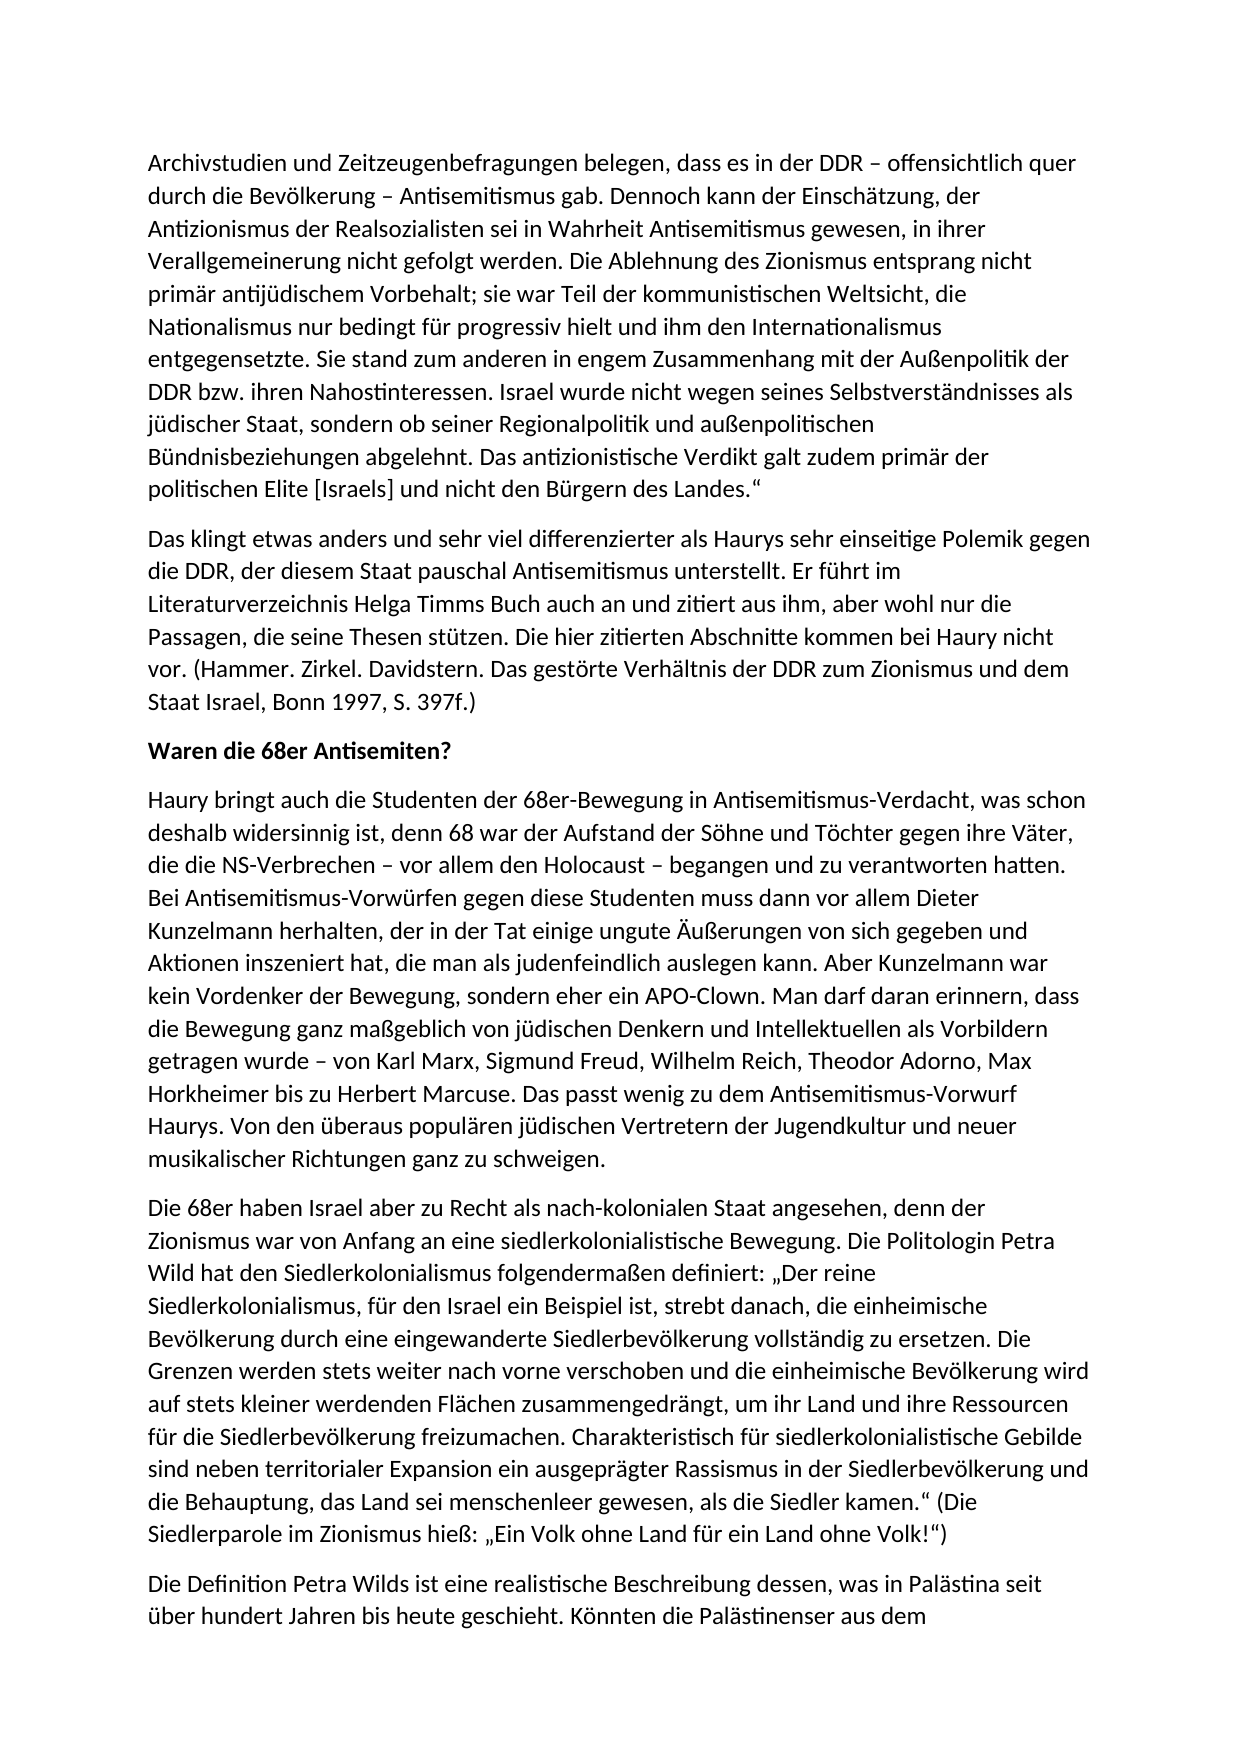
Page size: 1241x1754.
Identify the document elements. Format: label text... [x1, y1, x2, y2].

text Waren die 68er Antisemiten? [148, 735, 1093, 766]
text Das klingt etwas anders und sehr viel differenzierter als Haurys sehr einseitige Polemik gegen die DDR, der diesem Staat pauschal Antisemitismus unterstellt. Er führt im Literaturverzeichnis Helga Timms Buch auch an und zitiert aus ihm, aber wohl nur die Passagen, die seine Thesen stützen. Die hier zitierten Abschnitte kommen bei Haury nicht vor. (Hammer. Zirkel. Davidstern. Das gestörte Verhältnis der DDR zum Zionismus und dem Staat Israel, Bonn 1997, S. 397f.) [148, 523, 1093, 716]
text Archivstudien und Zeitzeugenbefragungen belegen, dass es in der DDR – offensichtlich quer durch die Bevölkerung – Antisemitismus gab. Dennoch kann der Einschätzung, der Antizionismus der Realsozialisten sei in Wahrheit Antisemitismus gewesen, in ihrer Verallgemeinerung nicht gefolgt werden. Die Ablehnung des Zionismus entsprang nicht primär antijüdischem Vorbehalt; sie war Teil der kommunistischen Weltsicht, die Nationalismus nur bedingt für progressiv hielt und ihm den Internationalismus entgegensetzte. Sie stand zum anderen in engem Zusammenhang mit der Außenpolitik der DDR bzw. ihren Nahostinteressen. Israel wurde nicht wegen seines Selbstverständnisses als jüdischer Staat, sondern ob seiner Regionalpolitik und außenpolitischen Bündnisbeziehungen abgelehnt. Das antizionistische Verdikt galt zudem primär der politischen Elite [Israels] und nicht den Bürgern des Landes.“ [148, 148, 1093, 504]
text Haury bringt auch die Studenten der 68er-Bewegung in Antisemitismus-Verdacht, was schon deshalb widersinnig ist, denn 68 war der Aufstand der Söhne und Töchter gegen ihre Väter, die die NS-Verbrechen – vor allem den Holocaust – begangen und zu verantworten hatten. Bei Antisemitismus-Vorwürfen gegen diese Studenten muss dann vor allem Dieter Kunzelmann herhalten, der in der Tat einige ungute Äußerungen von sich gegeben und Aktionen inszeniert hat, die man als judenfeindlich auslegen kann. Aber Kunzelmann war kein Vordenker der Bewegung, sondern eher ein APO-Clown. Man darf daran erinnern, dass die Bewegung ganz maßgeblich von jüdischen Denkern und Intellektuellen als Vorbildern getragen wurde – von Karl Marx, Sigmund Freud, Wilhelm Reich, Theodor Adorno, Max Horkheimer bis zu Herbert Marcuse. Das passt wenig zu dem Antisemitismus-Vorwurf Haurys. Von den überaus populären jüdischen Vertretern der Jugendkultur und neuer musikalischer Richtungen ganz zu schweigen. [148, 784, 1093, 1174]
text Die 68er haben Israel aber zu Recht als nach-kolonialen Staat angesehen, denn der Zionismus war von Anfang an eine siedlerkolonialistische Bewegung. Die Politologin Petra Wild hat den Siedlerkolonialismus folgendermaßen definiert: „Der reine Siedlerkolonialismus, für den Israel ein Beispiel ist, strebt danach, die einheimische Bevölkerung durch eine eingewanderte Siedlerbevölkerung vollständig zu ersetzen. Die Grenzen werden stets weiter nach vorne verschoben und die einheimische Bevölkerung wird auf stets kleiner werdenden Flächen zusammengedrängt, um ihr Land und ihre Ressourcen für die Siedlerbevölkerung freizumachen. Charakteristisch für siedlerkolonialistische Gebilde sind neben territorialer Expansion ein ausgeprägter Rassismus in der Siedlerbevölkerung und die Behauptung, das Land sei menschenleer gewesen, als die Siedler kamen.“ (Die Siedlerparole im Zionismus hieß: „Ein Volk ohne Land für ein Land ohne Volk!“) [148, 1192, 1093, 1549]
text Die Definition Petra Wilds ist eine realistische Beschreibung dessen, was in Palästina seit über hundert Jahren bis heute geschieht. Könnten die Palästinenser aus dem [148, 1568, 1093, 1631]
